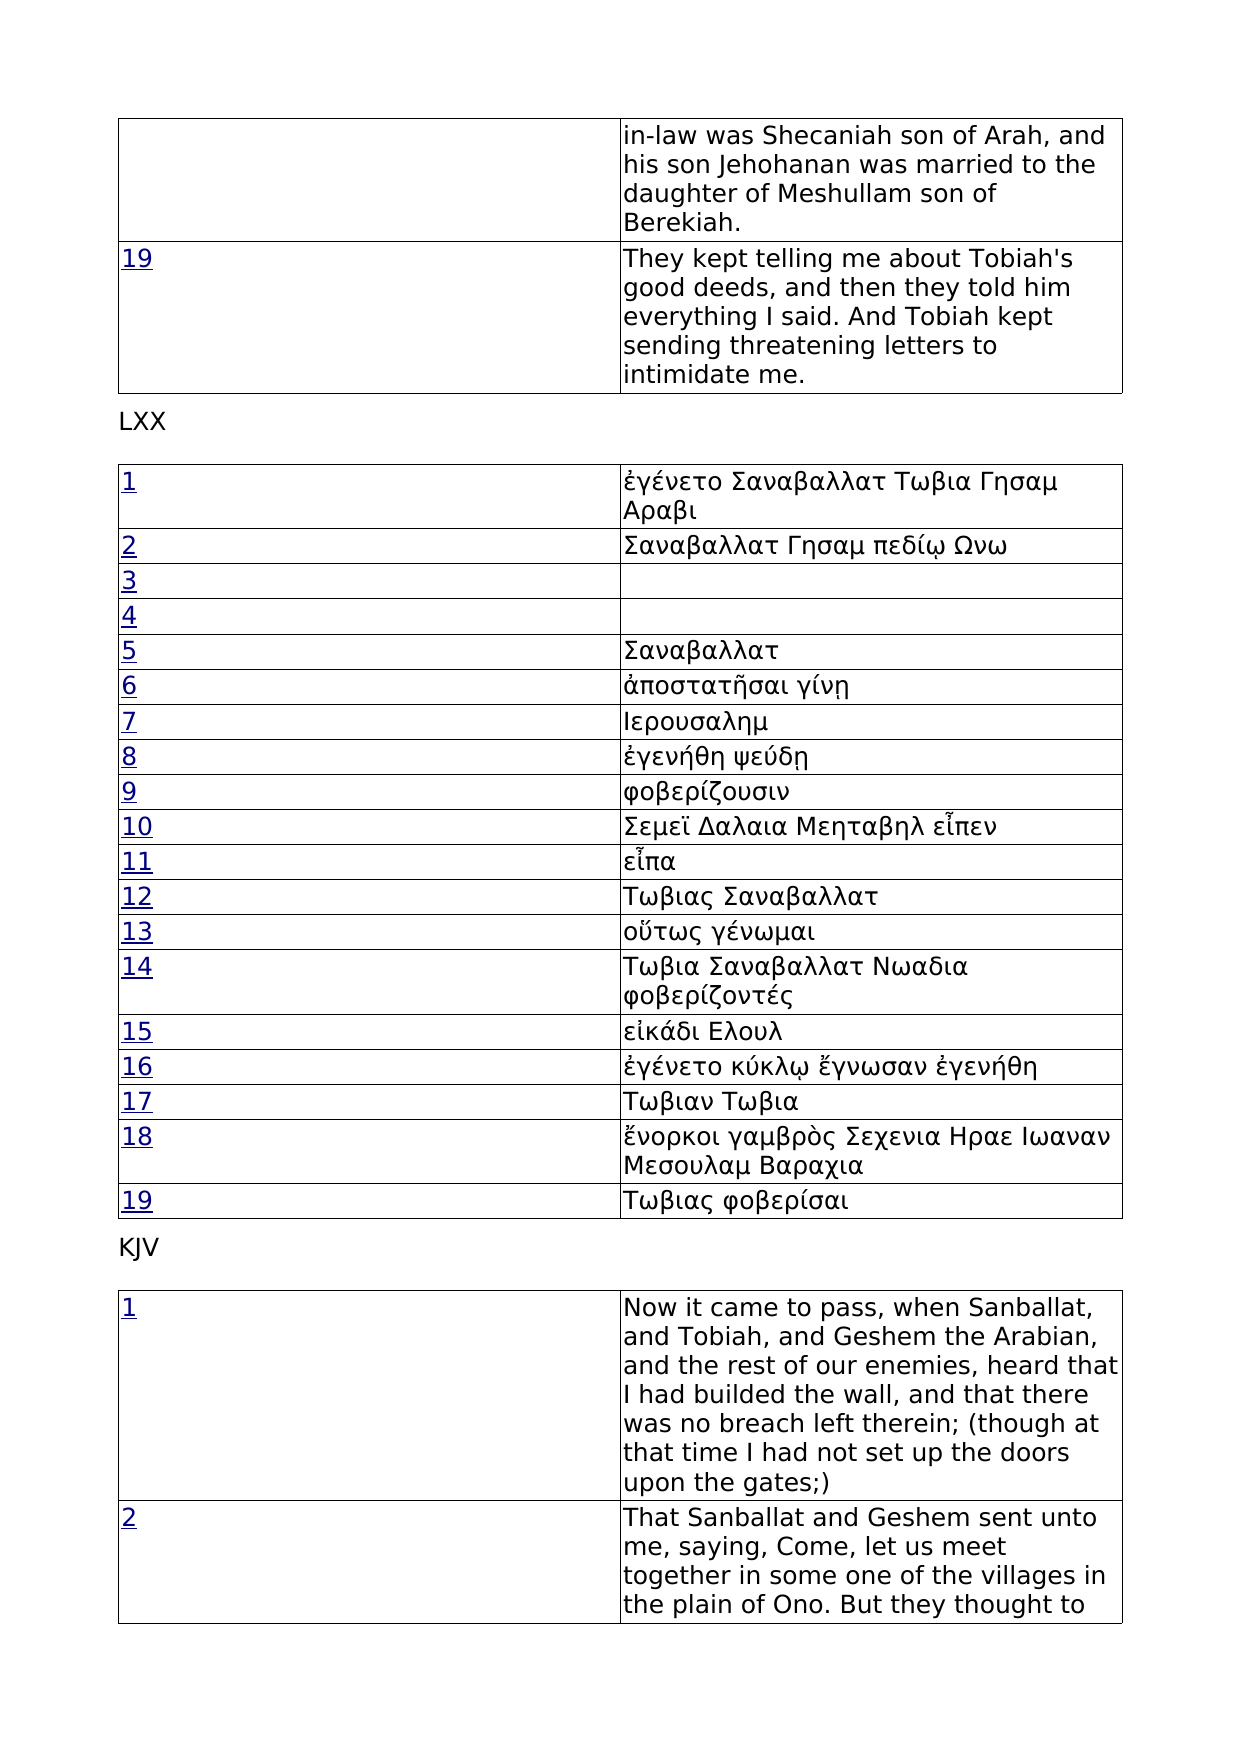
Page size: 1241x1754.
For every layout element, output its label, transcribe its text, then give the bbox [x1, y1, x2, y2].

table_cell [119, 119, 620, 241]
table_header 1 [119, 465, 620, 528]
table_cell [621, 564, 1122, 598]
table_cell 17 [119, 1085, 620, 1119]
table_cell 12 [119, 880, 620, 914]
table_cell They kept telling me about Tobiah's good deeds, and then they told him everything I said. And Tobiah kept sending threatening letters to intimidate me. [621, 242, 1122, 392]
table_cell Σεμεϊ Δαλαια Μεηταβηλ εἶπεν [621, 810, 1122, 844]
table_cell 19 [119, 1184, 620, 1218]
table_cell Τωβιαν Τωβια [621, 1085, 1122, 1119]
table_cell 18 [119, 1120, 620, 1183]
table_cell ἐγένετο κύκλῳ ἔγνωσαν ἐγενήθη [621, 1050, 1122, 1084]
table_cell 6 [119, 670, 620, 704]
table_cell 9 [119, 775, 620, 809]
table_cell Σαναβαλλατ [621, 635, 1122, 668]
table_cell 8 [119, 740, 620, 774]
table_cell ἀποστατῆσαι γίνῃ [621, 670, 1122, 704]
table_cell ἔνορκοι γαμβρὸς Σεχενια Ηραε Ιωαναν Μεσουλαμ Βαραχια [621, 1120, 1122, 1183]
table_header ἐγένετο Σαναβαλλατ Τωβια Γησαμ Αραβι [621, 465, 1122, 528]
table_cell Σαναβαλλατ Γησαμ πεδίῳ Ωνω [621, 529, 1122, 563]
table_cell φοβερίζουσιν [621, 775, 1122, 809]
table_cell 19 [119, 242, 620, 392]
table_header Now it came to pass, when Sanballat, and Tobiah, and Geshem the Arabian, and the rest of our enemies, heard that I had builded the wall, and that there was no breach left therein; (though at that time I had not set up the doors upon the gates;) [621, 1291, 1122, 1500]
table_cell 4 [119, 599, 620, 633]
table_cell Ιερουσαλημ [621, 705, 1122, 739]
table_cell εἰκάδι Ελουλ [621, 1015, 1122, 1049]
table_header 1 [119, 1291, 620, 1500]
table_cell 14 [119, 950, 620, 1014]
table_cell ἐγενήθη ψεύδῃ [621, 740, 1122, 774]
table_cell 15 [119, 1015, 620, 1049]
table_cell 11 [119, 845, 620, 879]
table_cell 2 [119, 529, 620, 563]
table_cell That Sanballat and Geshem sent unto me, saying, Come, let us meet together in some one of the villages in the plain of Ono. But they thought to [621, 1501, 1122, 1622]
table_cell in-law was Shecaniah son of Arah, and his son Jehohanan was married to the daughter of Meshullam son of Berekiah. [621, 119, 1122, 241]
table_cell 7 [119, 705, 620, 739]
text LXX [118, 407, 1122, 437]
table_cell Τωβιας φοβερίσαι [621, 1184, 1122, 1218]
table_cell [621, 599, 1122, 633]
table_cell 16 [119, 1050, 620, 1084]
table_cell 3 [119, 564, 620, 598]
table_cell Τωβια Σαναβαλλατ Νωαδια φοβερίζοντές [621, 950, 1122, 1014]
table_cell Τωβιας Σαναβαλλατ [621, 880, 1122, 914]
table_cell οὕτως γένωμαι [621, 915, 1122, 949]
table_cell 2 [119, 1501, 620, 1622]
table_cell εἶπα [621, 845, 1122, 879]
table_cell 13 [119, 915, 620, 949]
table_cell 5 [119, 635, 620, 668]
text KJV [118, 1233, 1122, 1262]
table_cell 10 [119, 810, 620, 844]
